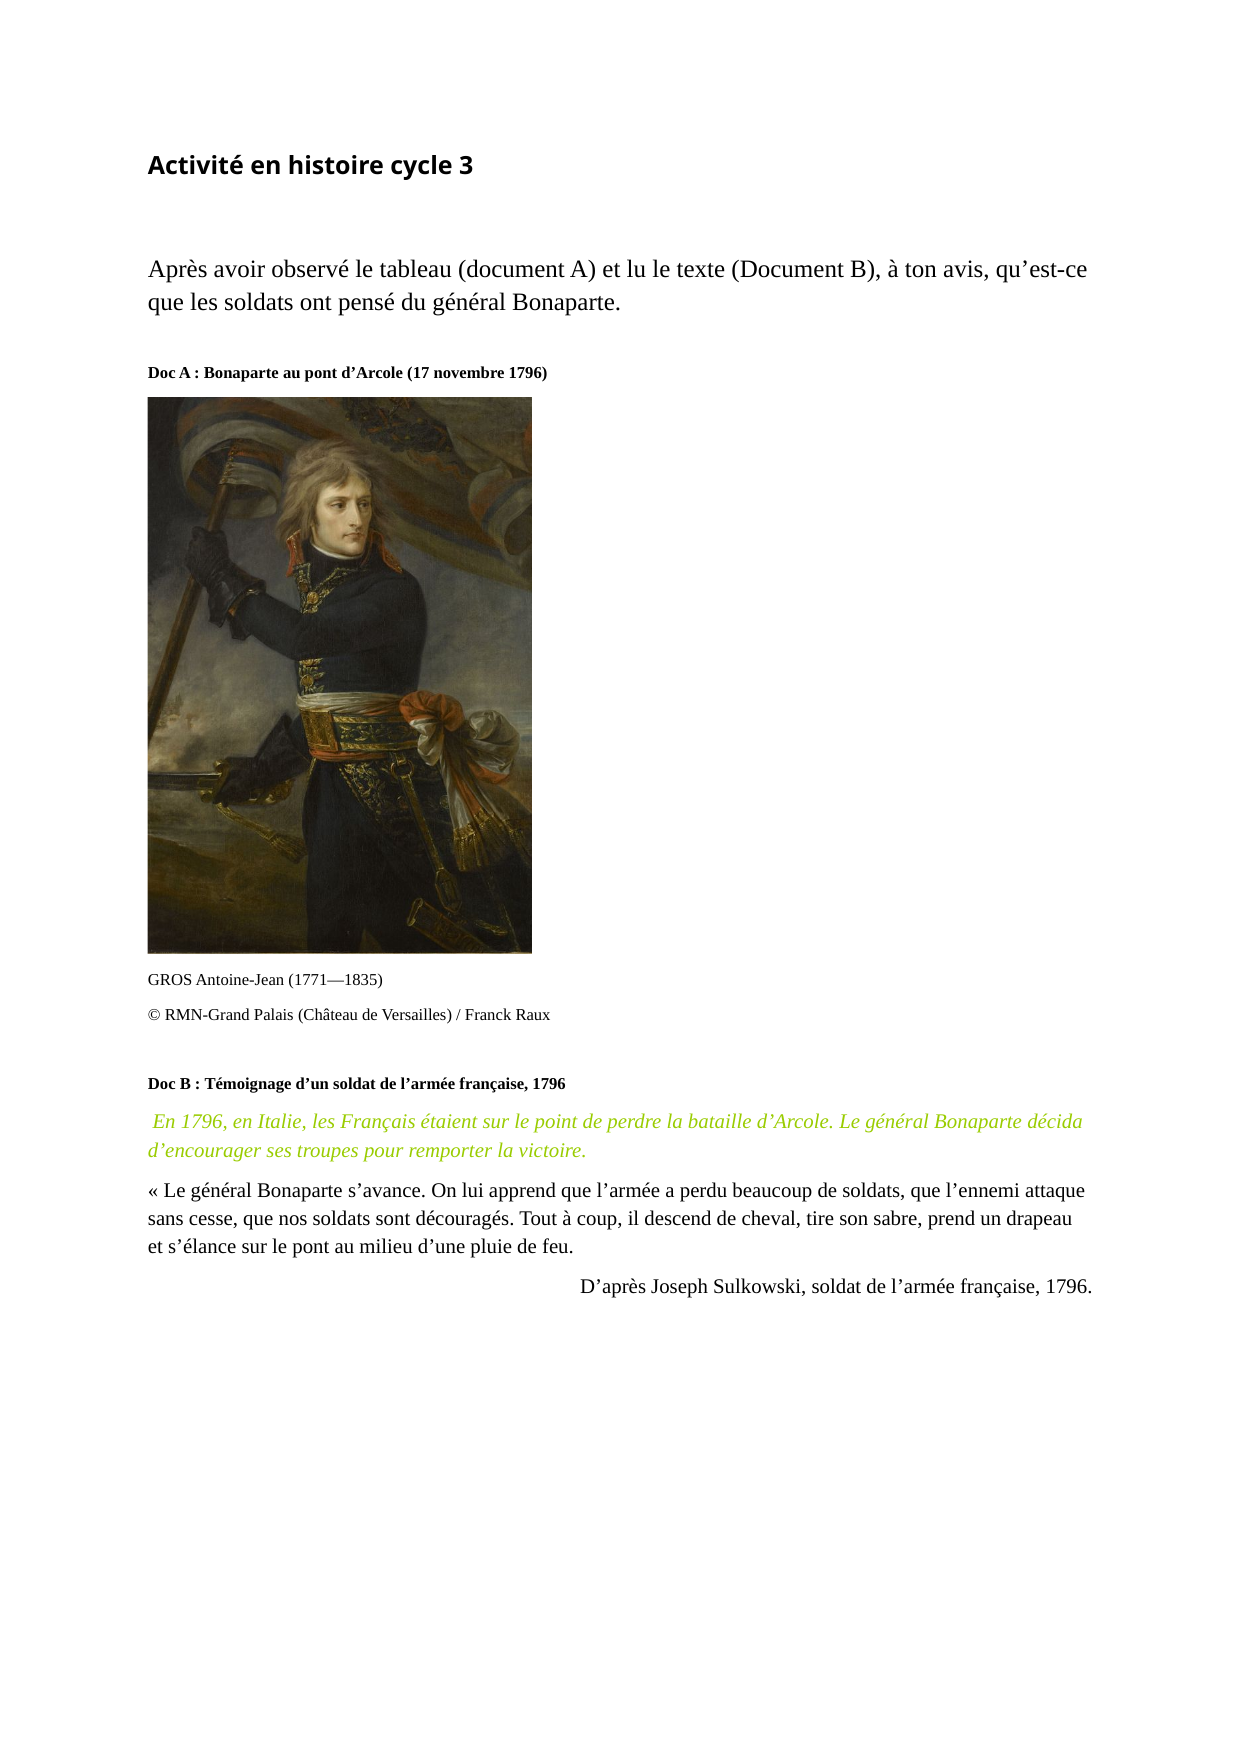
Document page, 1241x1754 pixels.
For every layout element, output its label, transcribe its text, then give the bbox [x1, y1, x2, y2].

text Après avoir observé le tableau (document A) et lu le texte (Document B), à ton avis, qu’est-ce que les soldats ont pensé du général Bonaparte. [148, 254, 1093, 316]
text En 1796, en Italie, les Français étaient sur le point de perdre la bataille d’Arcole. Le général Bonaparte décida d’encourager ses troupes pour remporter la victoire. [148, 1108, 1093, 1162]
text © RMN-Grand Palais (Château de Versailles) / Franck Raux [148, 1004, 1093, 1024]
text Doc B : Témoignage d’un soldat de l’armée française, 1796 [148, 1074, 1093, 1093]
text Doc A : Bonaparte au pont d’Arcole (17 novembre 1796) [148, 362, 1093, 382]
text GROS Antoine-Jean (1771—1835) [148, 970, 1093, 989]
text Activité en histoire cycle 3 [148, 148, 1093, 182]
text « Le général Bonaparte s’avance. On lui apprend que l’armée a perdu beaucoup de soldats, que l’ennemi attaque sans cesse, que nos soldats sont découragés. Tout à coup, il descend de cheval, tire son sabre, prend un drapeau et s’élance sur le pont au milieu d’une pluie de feu. [148, 1178, 1093, 1258]
text D’après Joseph Sulkowski, soldat de l’armée française, 1796. [148, 1274, 1093, 1298]
